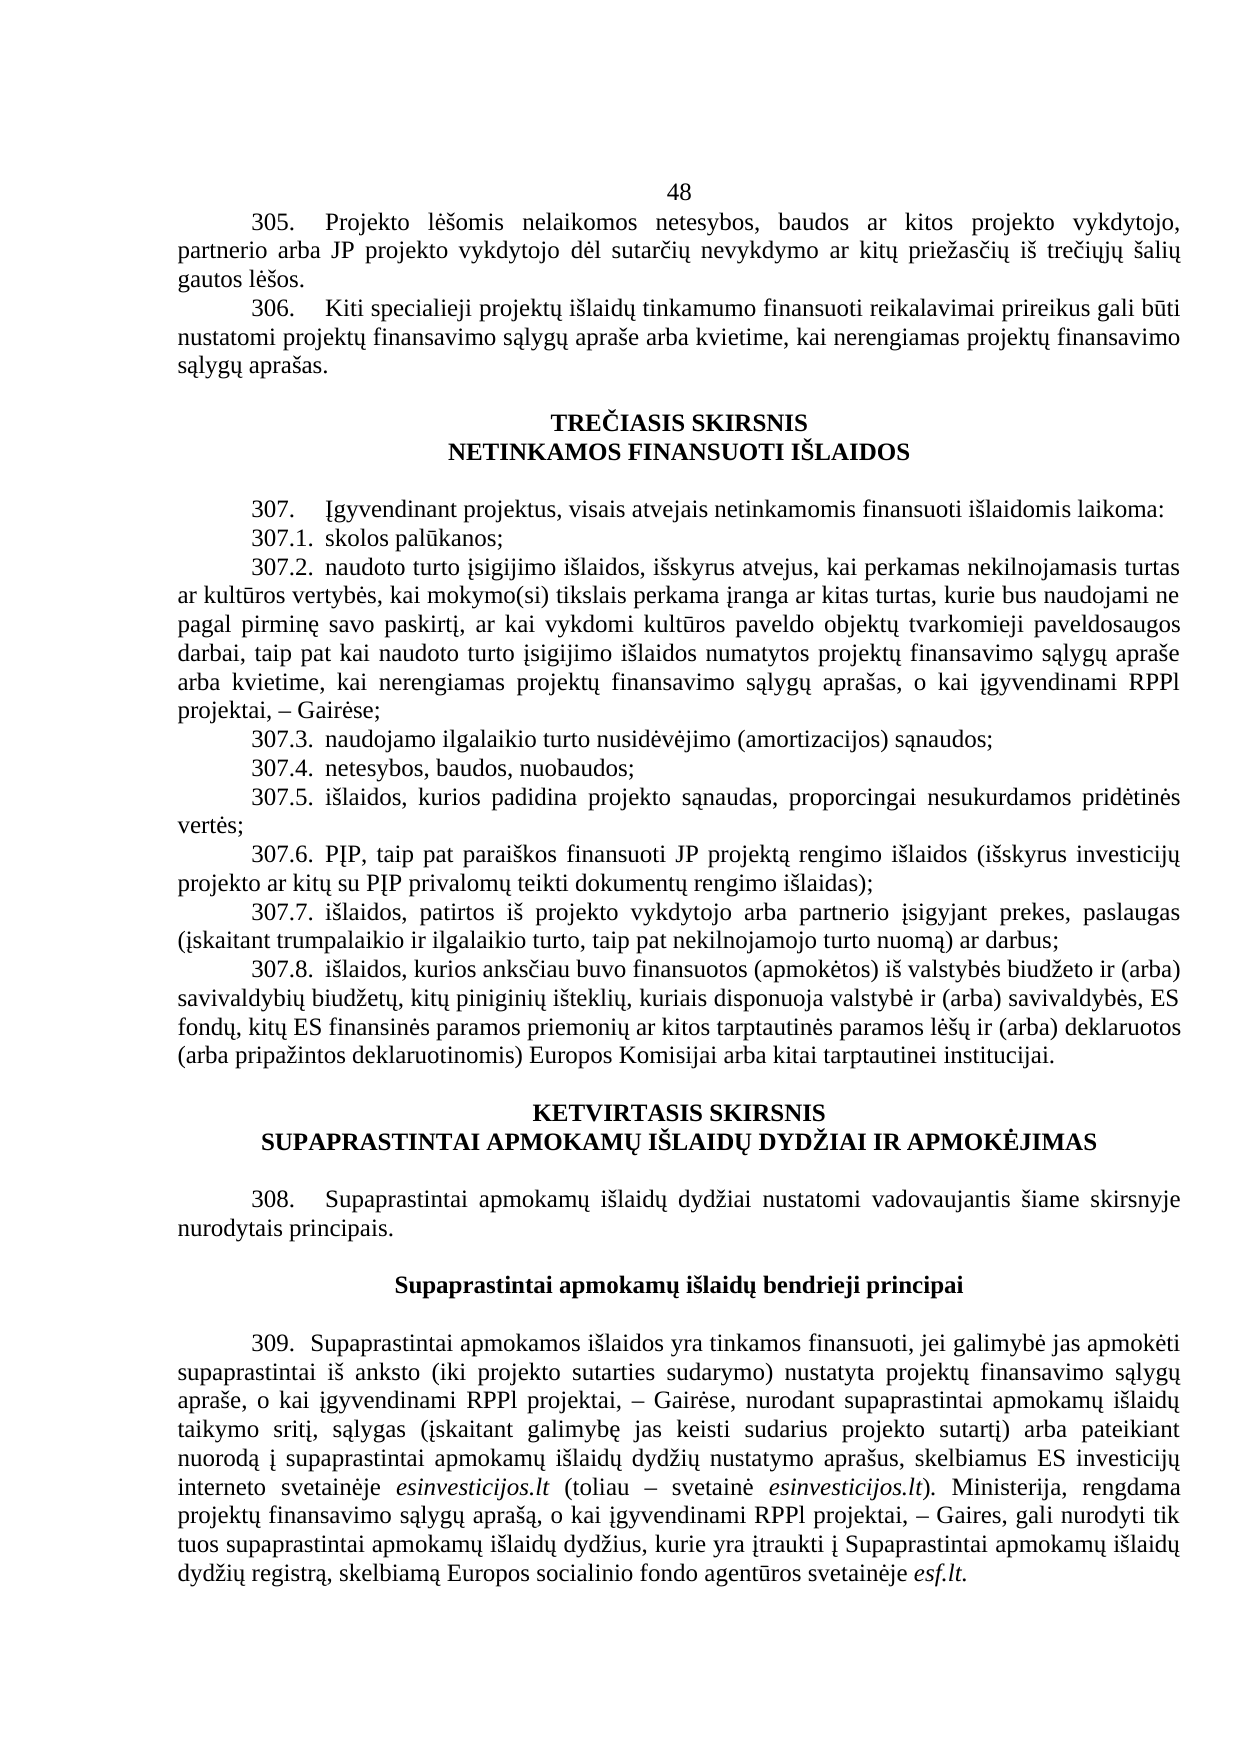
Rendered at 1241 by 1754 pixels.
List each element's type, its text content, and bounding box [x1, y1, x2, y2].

text 307.2. naudoto turto įsigijimo išlaidos, išskyrus atvejus, kai perkamas nekilnojamasis turtas ar kultūros vertybės, kai mokymo(si) tikslais perkama įranga ar kitas turtas, kurie bus naudojami ne pagal pirminę savo paskirtį, ar kai vykdomi kultūros paveldo objektų tvarkomieji paveldosaugos darbai, taip pat kai naudoto turto įsigijimo išlaidos numatytos projektų finansavimo sąlygų apraše arba kvietime, kai nerengiamas projektų finansavimo sąlygų aprašas, o kai įgyvendinami RPPl projektai, – Gairėse; [177, 552, 1181, 724]
subtitle Ketvirtasis skirsnis [177, 1098, 1181, 1127]
subtitle Trečiasis skirsnis [177, 408, 1181, 437]
subtitle Supaprastintai apmokamų išlaidų bendrieji principai [177, 1270, 1181, 1299]
text 307.4. netesybos, baudos, nuobaudos; [177, 753, 1181, 782]
text 307.3. naudojamo ilgalaikio turto nusidėvėjimo (amortizacijos) sąnaudos; [177, 724, 1181, 753]
text 307.5. išlaidos, kurios padidina projekto sąnaudas, proporcingai nesukurdamos pridėtinės vertės; [177, 782, 1181, 839]
text 306. Kiti specialieji projektų išlaidų tinkamumo finansuoti reikalavimai prireikus gali būti nustatomi projektų finansavimo sąlygų apraše arba kvietime, kai nerengiamas projektų finansavimo sąlygų aprašas. [177, 293, 1181, 379]
text 307.8. išlaidos, kurios anksčiau buvo finansuotos (apmokėtos) iš valstybės biudžeto ir (arba) savivaldybių biudžetų, kitų piniginių išteklių, kuriais disponuoja valstybė ir (arba) savivaldybės, ES fondų, kitų ES finansinės paramos priemonių ar kitos tarptautinės paramos lėšų ir (arba) deklaruotos (arba pripažintos deklaruotinomis) Europos Komisijai arba kitai tarptautinei institucijai. [177, 954, 1181, 1069]
text 307.1. skolos palūkanos; [177, 523, 1181, 552]
subtitle NETINKAMOS FINANSUOTI IŠLAIDOS [177, 437, 1181, 465]
text 305. Projekto lėšomis nelaikomos netesybos, baudos ar kitos projekto vykdytojo, partnerio arba JP projekto vykdytojo dėl sutarčių nevykdymo ar kitų priežasčių iš trečiųjų šalių gautos lėšos. [177, 207, 1181, 293]
text 308. Supaprastintai apmokamų išlaidų dydžiai nustatomi vadovaujantis šiame skirsnyje nurodytais principais. [177, 1184, 1181, 1242]
subtitle SUPAPRASTINTAI APMOKAMŲ IŠLAIDŲ DYDŽIAI IR APMOKĖJIMAS [177, 1127, 1181, 1155]
text 309. Supaprastintai apmokamos išlaidos yra tinkamos finansuoti, jei galimybė jas apmokėti supaprastintai iš anksto (iki projekto sutarties sudarymo) nustatyta projektų finansavimo sąlygų apraše, o kai įgyvendinami RPPl projektai, – Gairėse, nurodant supaprastintai apmokamų išlaidų taikymo sritį, sąlygas (įskaitant galimybę jas keisti sudarius projekto sutartį) arba pateikiant nuorodą į supaprastintai apmokamų išlaidų dydžių nustatymo aprašus, skelbiamus ES investicijų interneto svetainėje esinvesticijos.lt (toliau – svetainė esinvesticijos.lt). Ministerija, rengdama projektų finansavimo sąlygų aprašą, o kai įgyvendinami RPPl projektai, – Gaires, gali nurodyti tik tuos supaprastintai apmokamų išlaidų dydžius, kurie yra įtraukti į Supaprastintai apmokamų išlaidų dydžių registrą, skelbiamą Europos socialinio fondo agentūros svetainėje esf.lt. [177, 1328, 1181, 1587]
text 307.7. išlaidos, patirtos iš projekto vykdytojo arba partnerio įsigyjant prekes, paslaugas (įskaitant trumpalaikio ir ilgalaikio turto, taip pat nekilnojamojo turto nuomą) ar darbus; [177, 897, 1181, 954]
text 307. Įgyvendinant projektus, visais atvejais netinkamomis finansuoti išlaidomis laikoma: [177, 494, 1181, 523]
text 307.6. PĮP, taip pat paraiškos finansuoti JP projektą rengimo išlaidos (išskyrus investicijų projekto ar kitų su PĮP privalomų teikti dokumentų rengimo išlaidas); [177, 839, 1181, 897]
